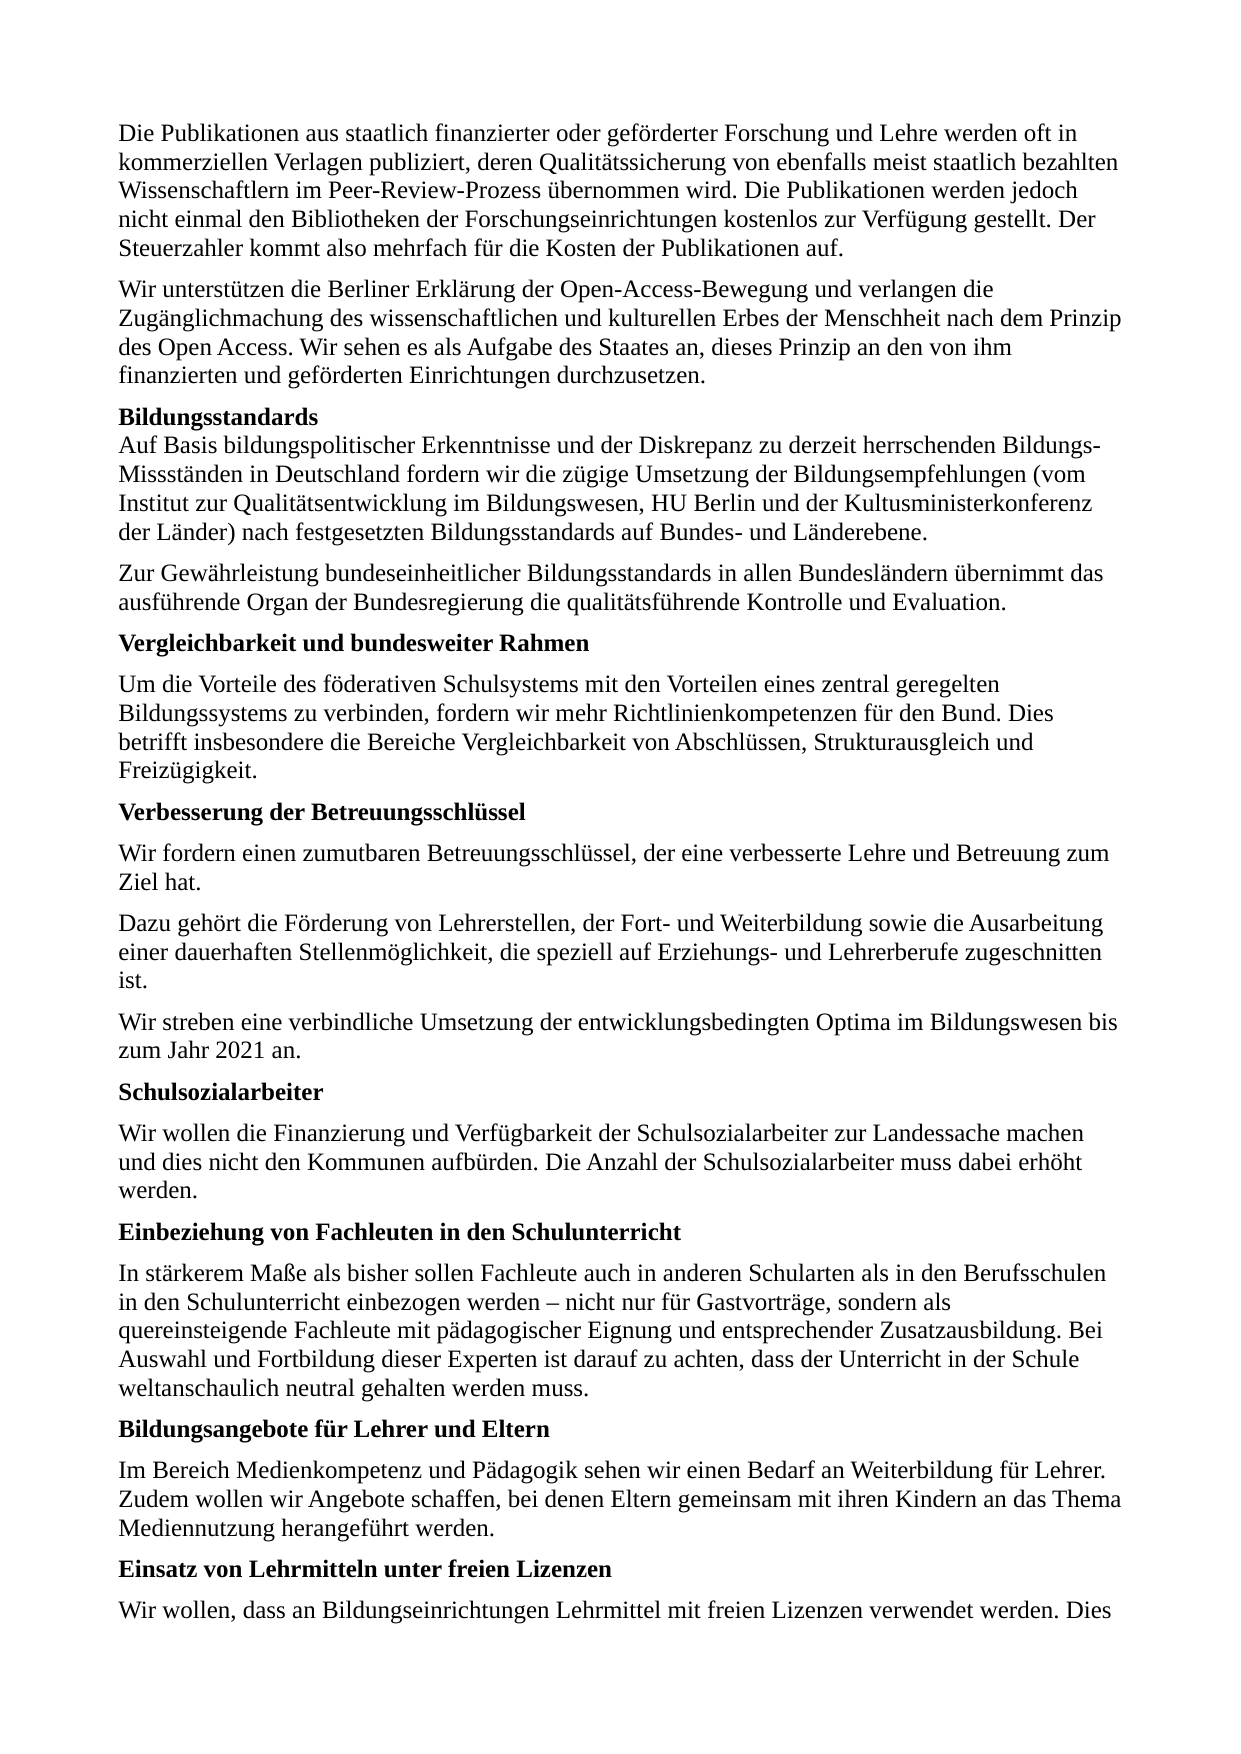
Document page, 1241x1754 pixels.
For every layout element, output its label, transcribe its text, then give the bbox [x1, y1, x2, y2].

text Schulsozialarbeiter [118, 1077, 1122, 1106]
text Bildungsstandards Auf Basis bildungspolitischer Erkenntnisse und der Diskrepanz zu derzeit herrschenden Bildungs-Missständen in Deutschland fordern wir die zügige Umsetzung der Bildungsempfehlungen (vom Institut zur Qualitätsentwicklung im Bildungswesen, HU Berlin und der Kultusministerkonferenz der Länder) nach festgesetzten Bildungsstandards auf Bundes- und Länderebene. [118, 402, 1122, 546]
text Im Bereich Medienkompetenz und Pädagogik sehen wir einen Bedarf an Weiterbildung für Lehrer. Zudem wollen wir Angebote schaffen, bei denen Eltern gemeinsam mit ihren Kindern an das Thema Mediennutzung herangeführt werden. [118, 1456, 1122, 1542]
text Wir streben eine verbindliche Umsetzung der entwicklungsbedingten Optima im Bildungswesen bis zum Jahr 2021 an. [118, 1007, 1122, 1064]
text Bildungsangebote für Lehrer und Eltern [118, 1414, 1122, 1443]
text Wir fordern einen zumutbaren Betreuungsschlüssel, der eine verbesserte Lehre und Betreuung zum Ziel hat. [118, 838, 1122, 896]
text Wir wollen die Finanzierung und Verfügbarkeit der Schulsozialarbeiter zur Landessache machen und dies nicht den Kommunen aufbürden. Die Anzahl der Schulsozialarbeiter muss dabei erhöht werden. [118, 1118, 1122, 1204]
text In stärkerem Maße als bisher sollen Fachleute auch in anderen Schularten als in den Berufsschulen in den Schulunterricht einbezogen werden – nicht nur für Gastvorträge, sondern als quereinsteigende Fachleute mit pädagogischer Eignung und entsprechender Zusatzausbildung. Bei Auswahl und Fortbildung dieser Experten ist darauf zu achten, dass der Unterricht in der Schule weltanschaulich neutral gehalten werden muss. [118, 1258, 1122, 1402]
text Dazu gehört die Förderung von Lehrerstellen, der Fort- und Weiterbildung sowie die Ausarbeitung einer dauerhaften Stellenmöglichkeit, die speziell auf Erziehungs- und Lehrerberufe zugeschnitten ist. [118, 908, 1122, 994]
text Zur Gewährleistung bundeseinheitlicher Bildungsstandards in allen Bundesländern übernimmt das ausführende Organ der Bundesregierung die qualitätsführende Kontrolle und Evaluation. [118, 558, 1122, 616]
text Einbeziehung von Fachleuten in den Schulunterricht [118, 1217, 1122, 1246]
text Verbesserung der Betreuungsschlüssel [118, 797, 1122, 826]
text Vergleichbarkeit und bundesweiter Rahmen [118, 628, 1122, 657]
text Wir unterstützen die Berliner Erklärung der Open-Access-Bewegung und verlangen die Zugänglichmachung des wissenschaftlichen und kulturellen Erbes der Menschheit nach dem Prinzip des Open Access. Wir sehen es als Aufgabe des Staates an, dieses Prinzip an den von ihm finanzierten und geförderten Einrichtungen durchzusetzen. [118, 274, 1122, 389]
text Die Publikationen aus staatlich finanzierter oder geförderter Forschung und Lehre werden oft in kommerziellen Verlagen publiziert, deren Qualitätssicherung von ebenfalls meist staatlich bezahlten Wissenschaftlern im Peer-Review-Prozess übernommen wird. Die Publikationen werden jedoch nicht einmal den Bibliotheken der Forschungseinrichtungen kostenlos zur Verfügung gestellt. Der Steuerzahler kommt also mehrfach für die Kosten der Publikationen auf. [118, 118, 1122, 262]
text Einsatz von Lehrmitteln unter freien Lizenzen [118, 1554, 1122, 1583]
text Wir wollen, dass an Bildungseinrichtungen Lehrmittel mit freien Lizenzen verwendet werden. Dies [118, 1596, 1122, 1624]
text Um die Vorteile des föderativen Schulsystems mit den Vorteilen eines zentral geregelten Bildungssystems zu verbinden, fordern wir mehr Richtlinienkompetenzen für den Bund. Dies betrifft insbesondere die Bereiche Vergleichbarkeit von Abschlüssen, Strukturausgleich und Freizügigkeit. [118, 669, 1122, 784]
